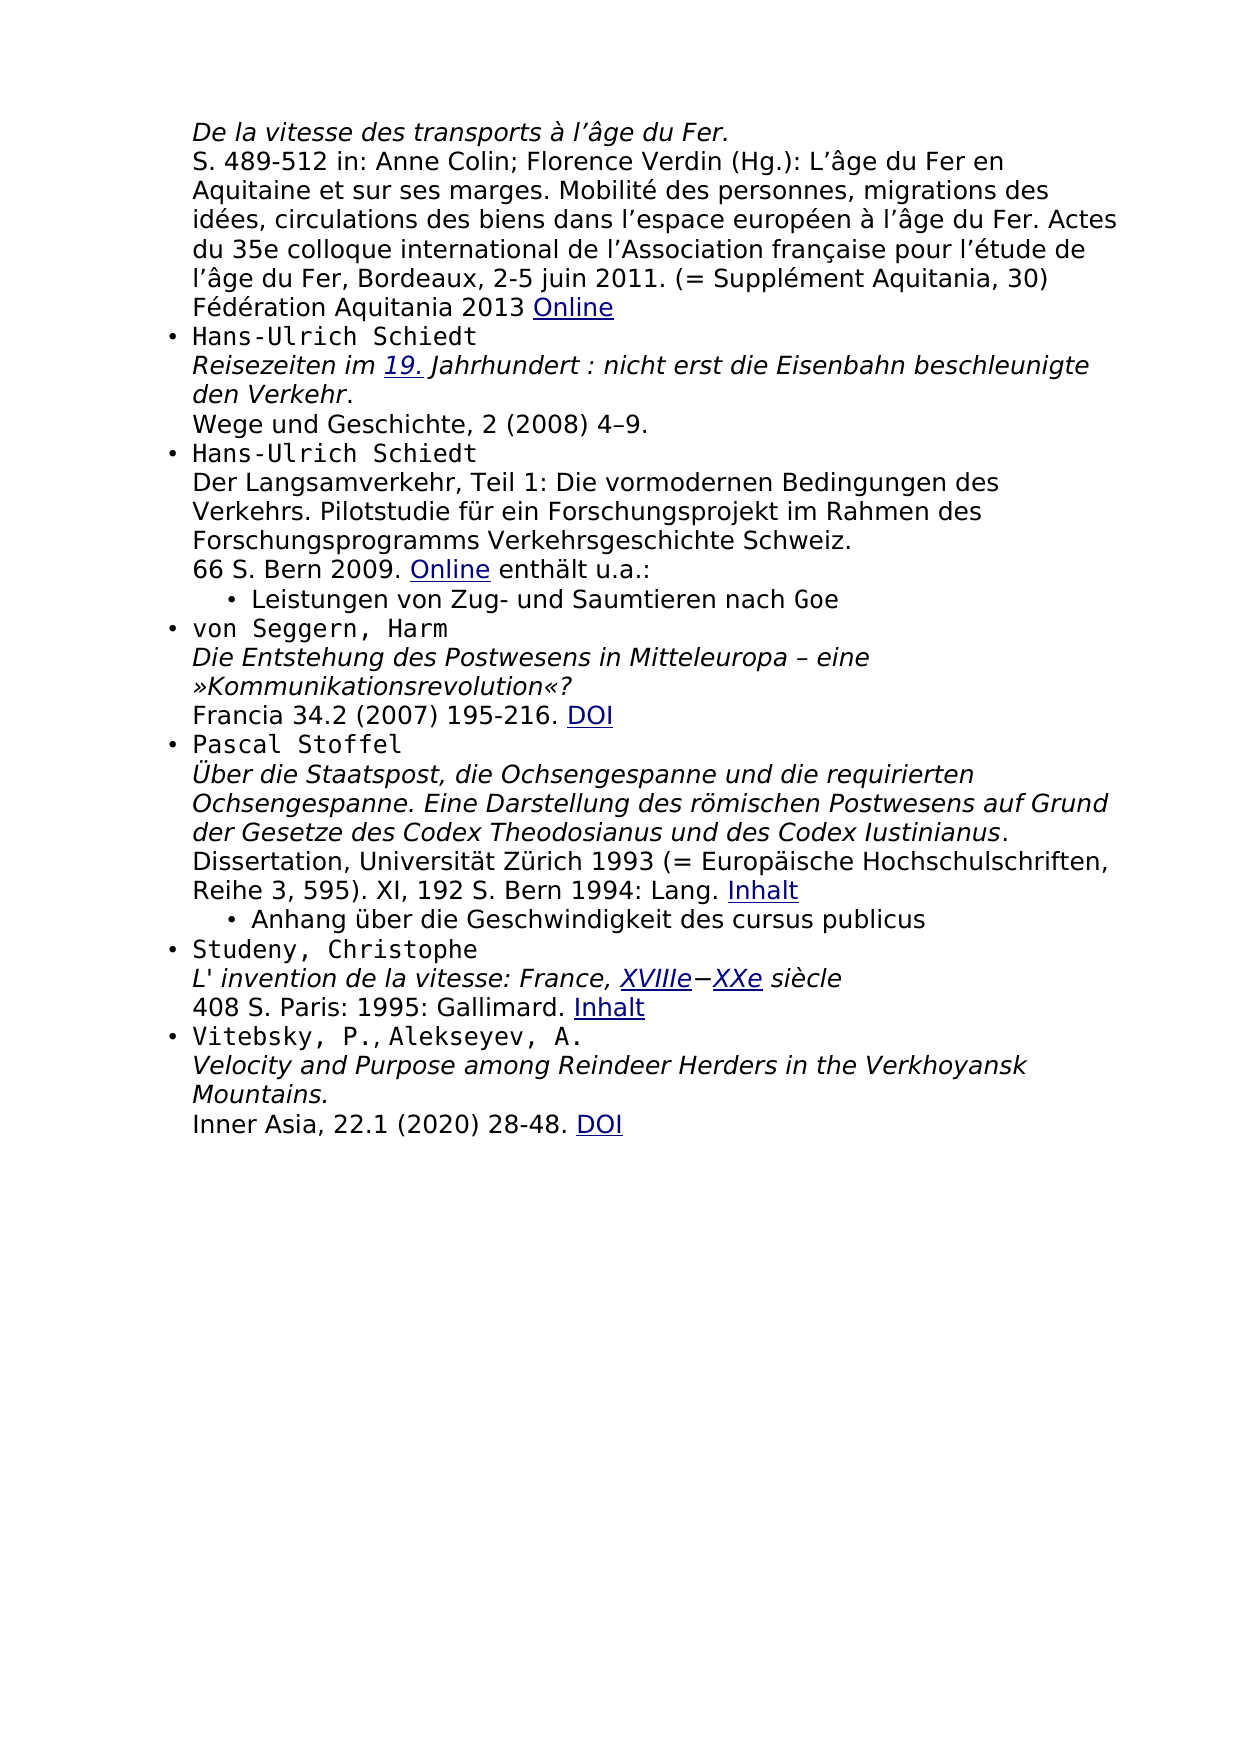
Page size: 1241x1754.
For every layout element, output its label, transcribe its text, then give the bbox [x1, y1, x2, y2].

list Pascal Stoffel Über die Staatspost, die Ochsengespanne und die requirierten Ochsengespanne. Eine Darstellung des römischen Postwesens auf Grund der Gesetze des Codex Theodosianus und des Codex Iustinianus. Dissertation, Universität Zürich 1993 (= Europäische Hochschulschriften, Reihe 3, 595). XI, 192 S. Bern 1994: Lang. Inhalt [177, 731, 1122, 906]
list Studeny, Christophe L' invention de la vitesse: France, XVIIIe−XXe siècle 408 S. Paris: 1995: Gallimard. Inhalt [177, 935, 1122, 1022]
list Hans-Ulrich Schiedt Der Langsamverkehr, Teil 1: Die vormodernen Bedingungen des Verkehrs. Pilotstudie für ein Forschungsprojekt im Rahmen des Forschungsprogramms Verkehrsgeschichte Schweiz. 66 S. Bern 2009. Online enthält u.a.: [177, 439, 1122, 585]
list Leistungen von Zug- und Saumtieren nach Goe [236, 585, 1122, 614]
list Anhang über die Geschwindigkeit des cursus publicus [236, 906, 1122, 935]
list von Seggern, Harm Die Entstehung des Postwesens in Mitteleuropa – eine »Kommunikationsrevolution«? Francia 34.2 (2007) 195-216. DOI [177, 614, 1122, 731]
list Hans-Ulrich Schiedt Reisezeiten im 19. Jahrhundert : nicht erst die Eisenbahn beschleunigte den Verkehr. Wege und Geschichte, 2 (2008) 4–9. [177, 322, 1122, 439]
list Vitebsky, P., Alekseyev, A. Velocity and Purpose among Reindeer Herders in the Verkhoyansk Mountains. Inner Asia, 22.1 (2020) 28-48. DOI [177, 1022, 1122, 1139]
list De la vitesse des transports à l’âge du Fer. S. 489-512 in: Anne Colin; Florence Verdin (Hg.): L’âge du Fer en Aquitaine et sur ses marges. Mobilité des personnes, migrations des idées, circulations des biens dans l’espace européen à l’âge du Fer. Actes du 35e colloque international de l’Association française pour l’étude de l’âge du Fer, Bordeaux, 2-5 juin 2011. (= Supplément Aquitania, 30) Fédération Aquitania 2013 Online [177, 118, 1122, 322]
